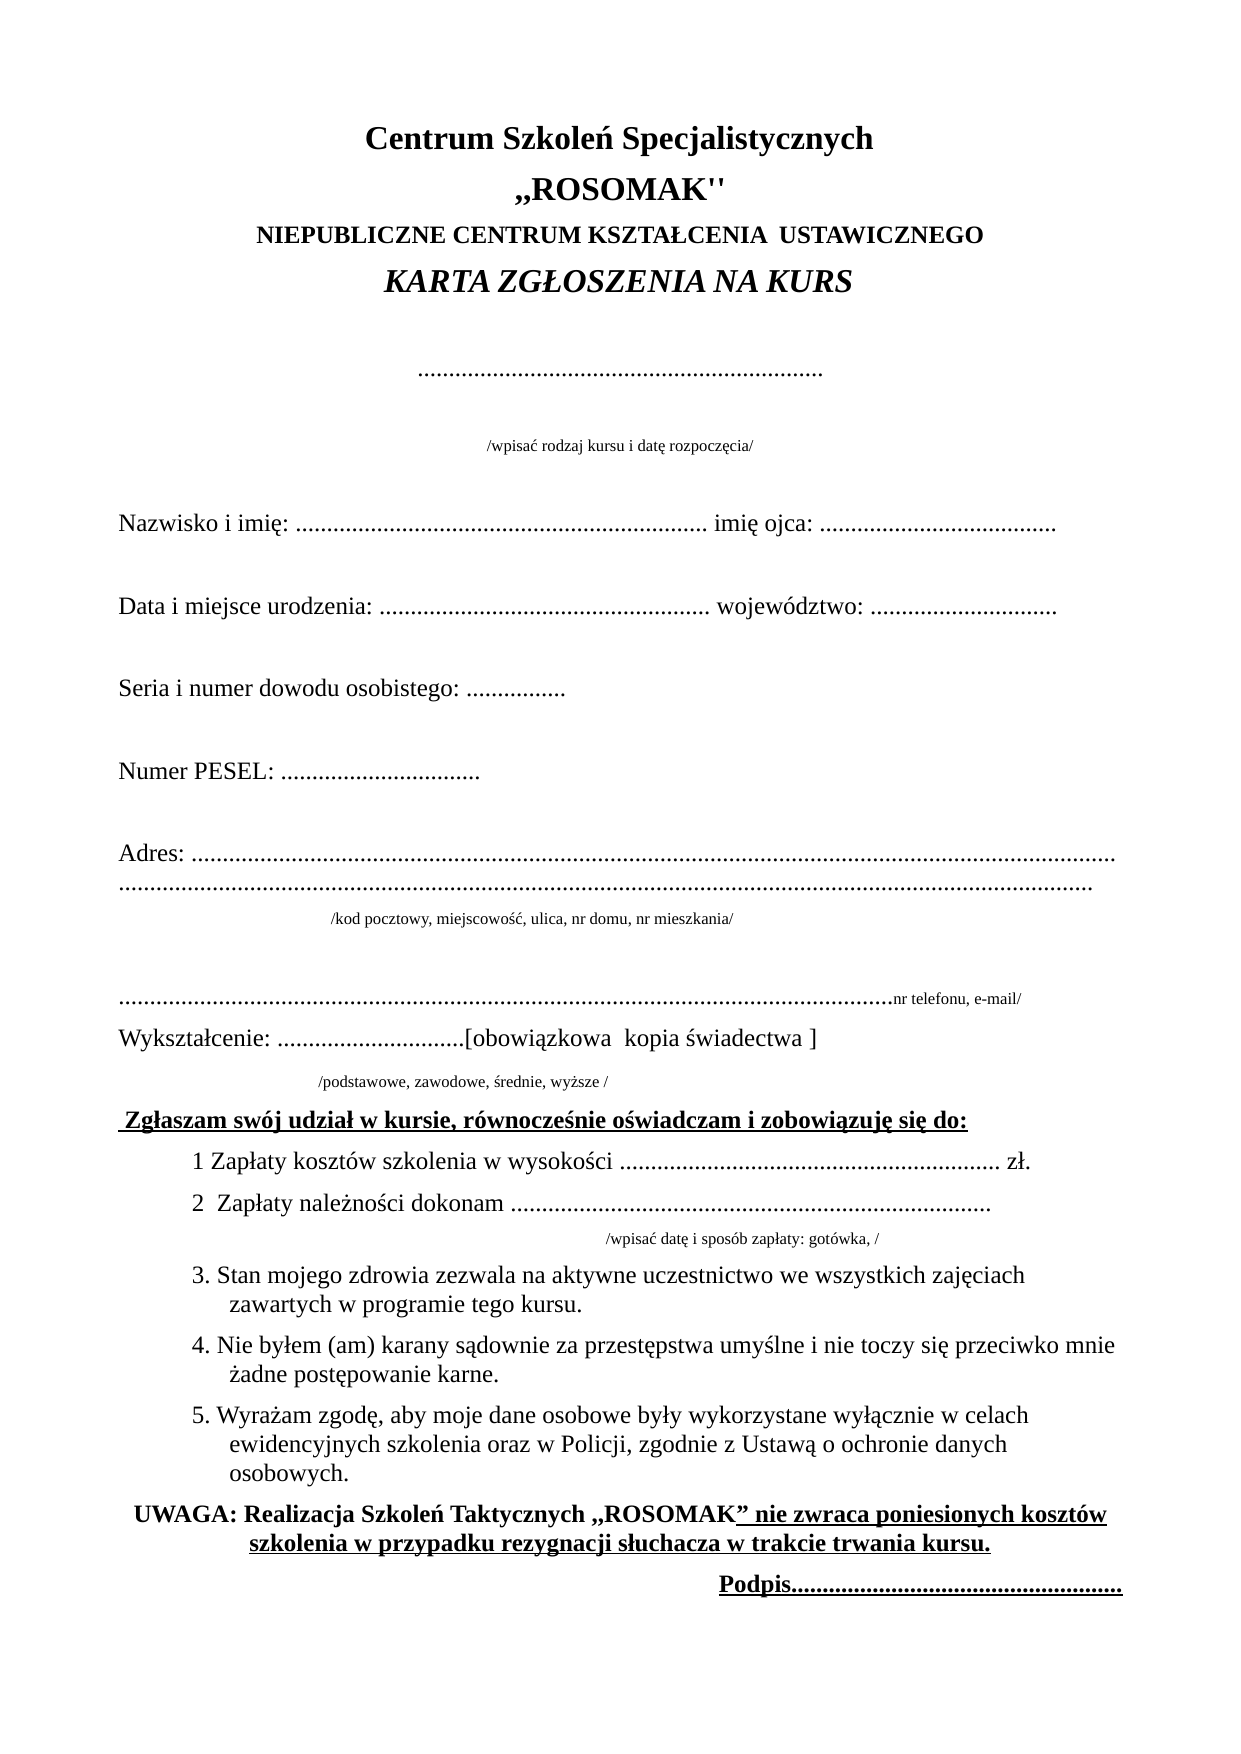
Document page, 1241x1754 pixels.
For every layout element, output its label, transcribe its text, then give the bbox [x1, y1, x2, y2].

text Seria i numer dowodu osobistego: ................ [118, 673, 1122, 702]
text 3. Stan mojego zdrowia zezwala na aktywne uczestnictwo we wszystkich zajęciach zawartych w programie tego kursu. [192, 1261, 1122, 1318]
text 5. Wyrażam zgodę, aby moje dane osobowe były wykorzystane wyłącznie w celach ewidencyjnych szkolenia oraz w Policji, zgodnie z Ustawą o ochronie danych osobowych. [192, 1401, 1122, 1487]
text 4. Nie byłem (am) karany sądownie za przestępstwa umyślne i nie toczy się przeciwko mnie żadne postępowanie karne. [192, 1331, 1122, 1388]
text Centrum Szkoleń Specjalistycznych [118, 118, 1122, 156]
text ............................................................................................................................nr telefonu, e-mail/ [118, 981, 1122, 1010]
text Wykształcenie: ..............................[obowiązkowa kopia świadectwa ] [118, 1023, 1122, 1051]
text /wpisać rodzaj kursu i datę rozpoczęcia/ [118, 436, 1122, 455]
text UWAGA: Realizacja Szkoleń Taktycznych ,,ROSOMAK” nie zwraca poniesionych kosztów szkolenia w przypadku rezygnacji słuchacza w trakcie trwania kursu. [118, 1499, 1122, 1557]
text Nazwisko i imię: .................................................................. imię ojca: ...................................... [118, 508, 1122, 537]
text /kod pocztowy, miejscowość, ulica, nr domu, nr mieszkania/ [118, 908, 1122, 928]
text ,,ROSOMAK'' [118, 169, 1122, 207]
text 2 Zapłaty należności dokonam ............................................................................. [192, 1188, 1122, 1216]
text KARTA ZGŁOSZENIA NA KURS [118, 261, 1122, 299]
text NIEPUBLICZNE CENTRUM KSZTAŁCENIA USTAWICZNEGO [118, 220, 1122, 248]
text Adres: ................................................................................................................................................................................................................................................................................................................ [118, 838, 1122, 896]
text ................................................................. [118, 353, 1122, 382]
text 1 Zapłaty kosztów szkolenia w wysokości ............................................................. zł. [192, 1146, 1122, 1175]
text Podpis..................................................... [118, 1569, 1122, 1598]
text /wpisać datę i sposób zapłaty: gotówka, / [606, 1229, 1122, 1248]
text Zgłaszam swój udział w kursie, równocześnie oświadczam i zobowiązuję się do: [118, 1105, 1122, 1134]
text Data i miejsce urodzenia: ..................................................... województwo: .............................. [118, 591, 1122, 620]
text Numer PESEL: ................................ [118, 756, 1122, 785]
text /podstawowe, zawodowe, średnie, wyższe / [118, 1064, 1122, 1093]
